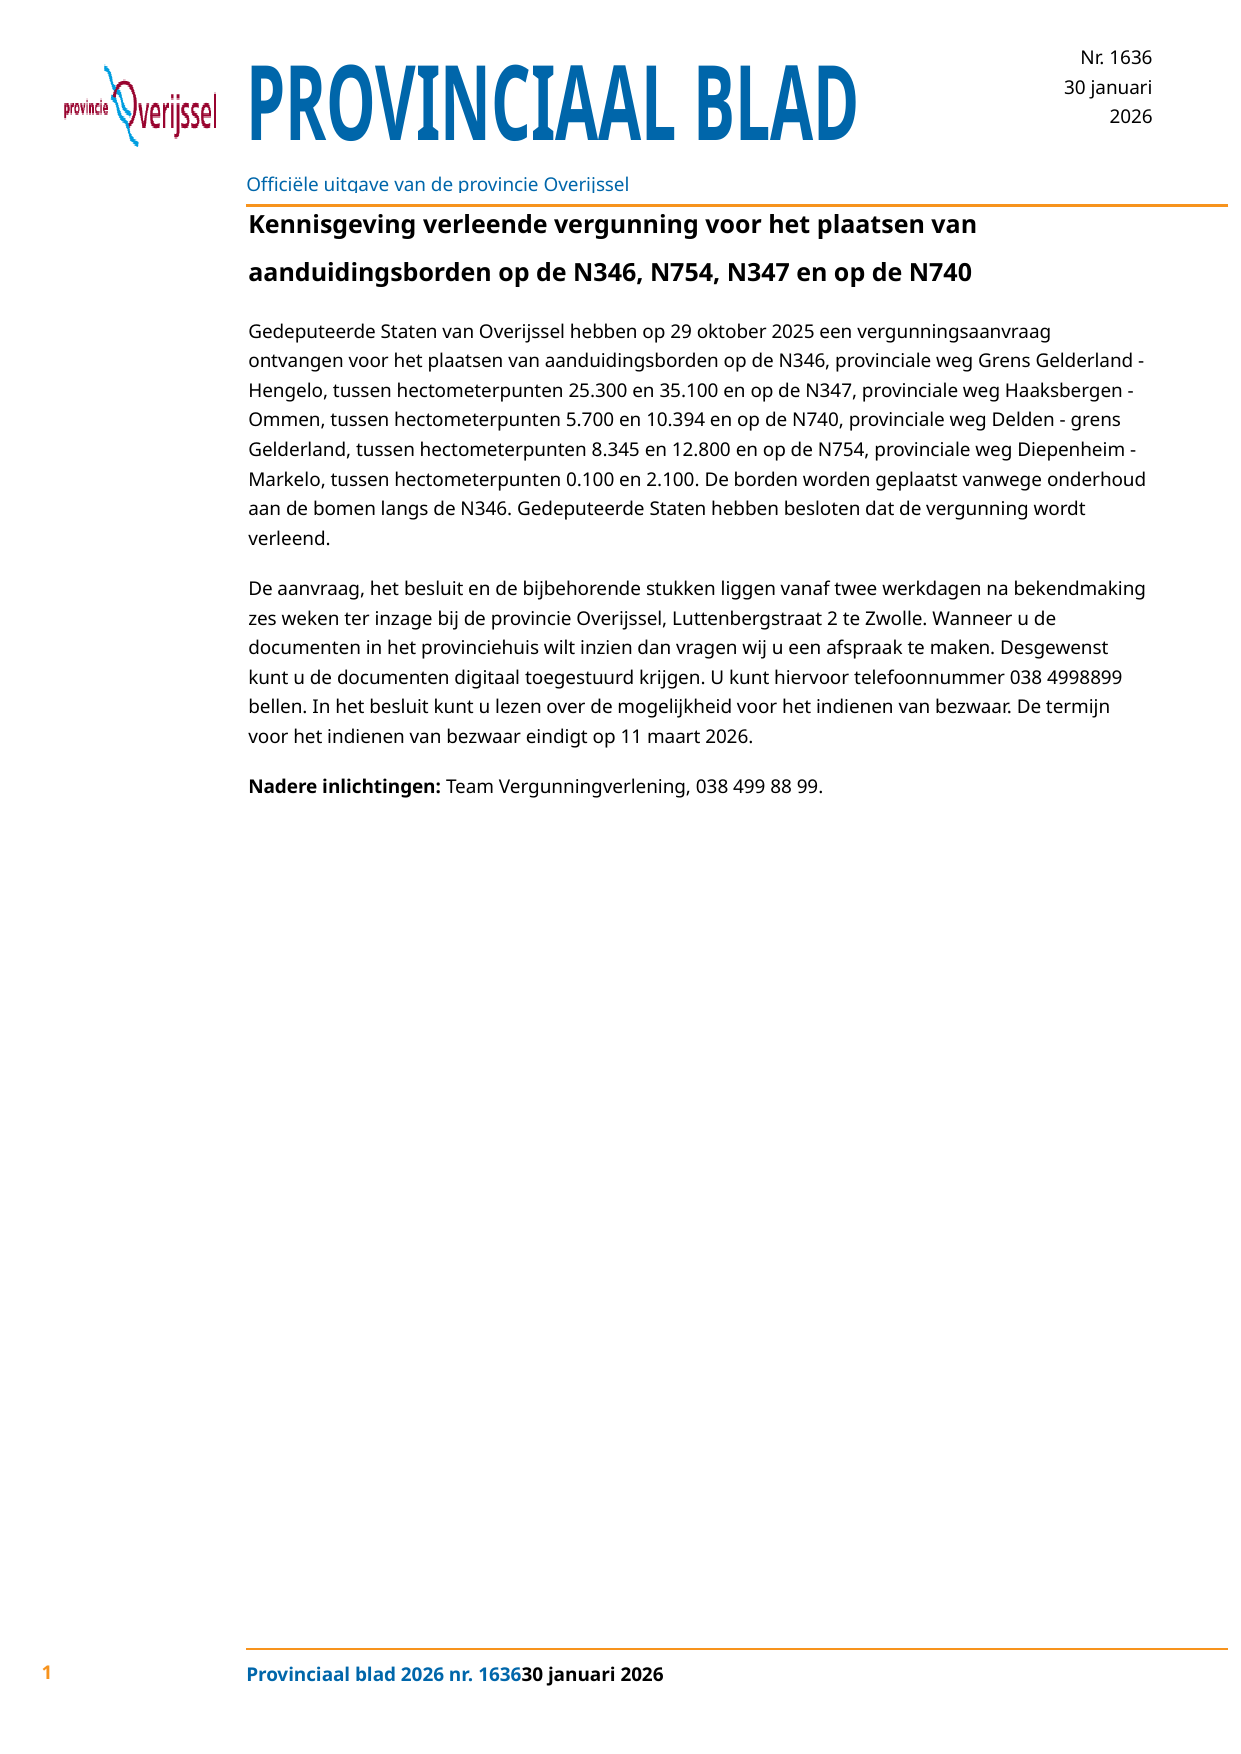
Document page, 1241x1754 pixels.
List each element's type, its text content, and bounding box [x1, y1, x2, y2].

text Nadere inlichtingen: Team Vergunningverlening, 038 499 88 99. [248, 774, 1152, 799]
picture [41, 47, 231, 172]
text De aanvraag, het besluit en de bijbehorende stukken liggen vanaf twee werkdagen na bekendmaking zes weken ter inzage bij de provincie Overijssel, Luttenbergstraat 2 te Zwolle. Wanneer u de documenten in het provinciehuis wilt inzien dan vragen wij u een afspraak te maken. Desgewenst kunt u de documenten digitaal toegestuurd krijgen. U kunt hiervoor telefoonnummer 038 4998899 bellen. In het besluit kunt u lezen over de mogelijkheid voor het indienen van bezwaar. De termijn voor het indienen van bezwaar eindigt op 11 maart 2026. [248, 575, 1152, 749]
text Kennisgeving verleende vergunning voor het plaatsen van aanduidingsborden op de N346, N754, N347 en op de N740 [248, 207, 1152, 288]
text Gedeputeerde Staten van Overijssel hebben op 29 oktober 2025 een vergunningsaanvraag ontvangen voor het plaatsen van aanduidingsborden op de N346, provinciale weg Grens Gelderland - Hengelo, tussen hectometerpunten 25.300 en 35.100 en op de N347, provinciale weg Haaksbergen - Ommen, tussen hectometerpunten 5.700 en 10.394 en op de N740, provinciale weg Delden - grens Gelderland, tussen hectometerpunten 8.345 en 12.800 en op de N754, provinciale weg Diepenheim - Markelo, tussen hectometerpunten 0.100 en 2.100. De borden worden geplaatst vanwege onderhoud aan de bomen langs de N346. Gedeputeerde Staten hebben besloten dat de vergunning wordt verleend. [248, 318, 1152, 551]
